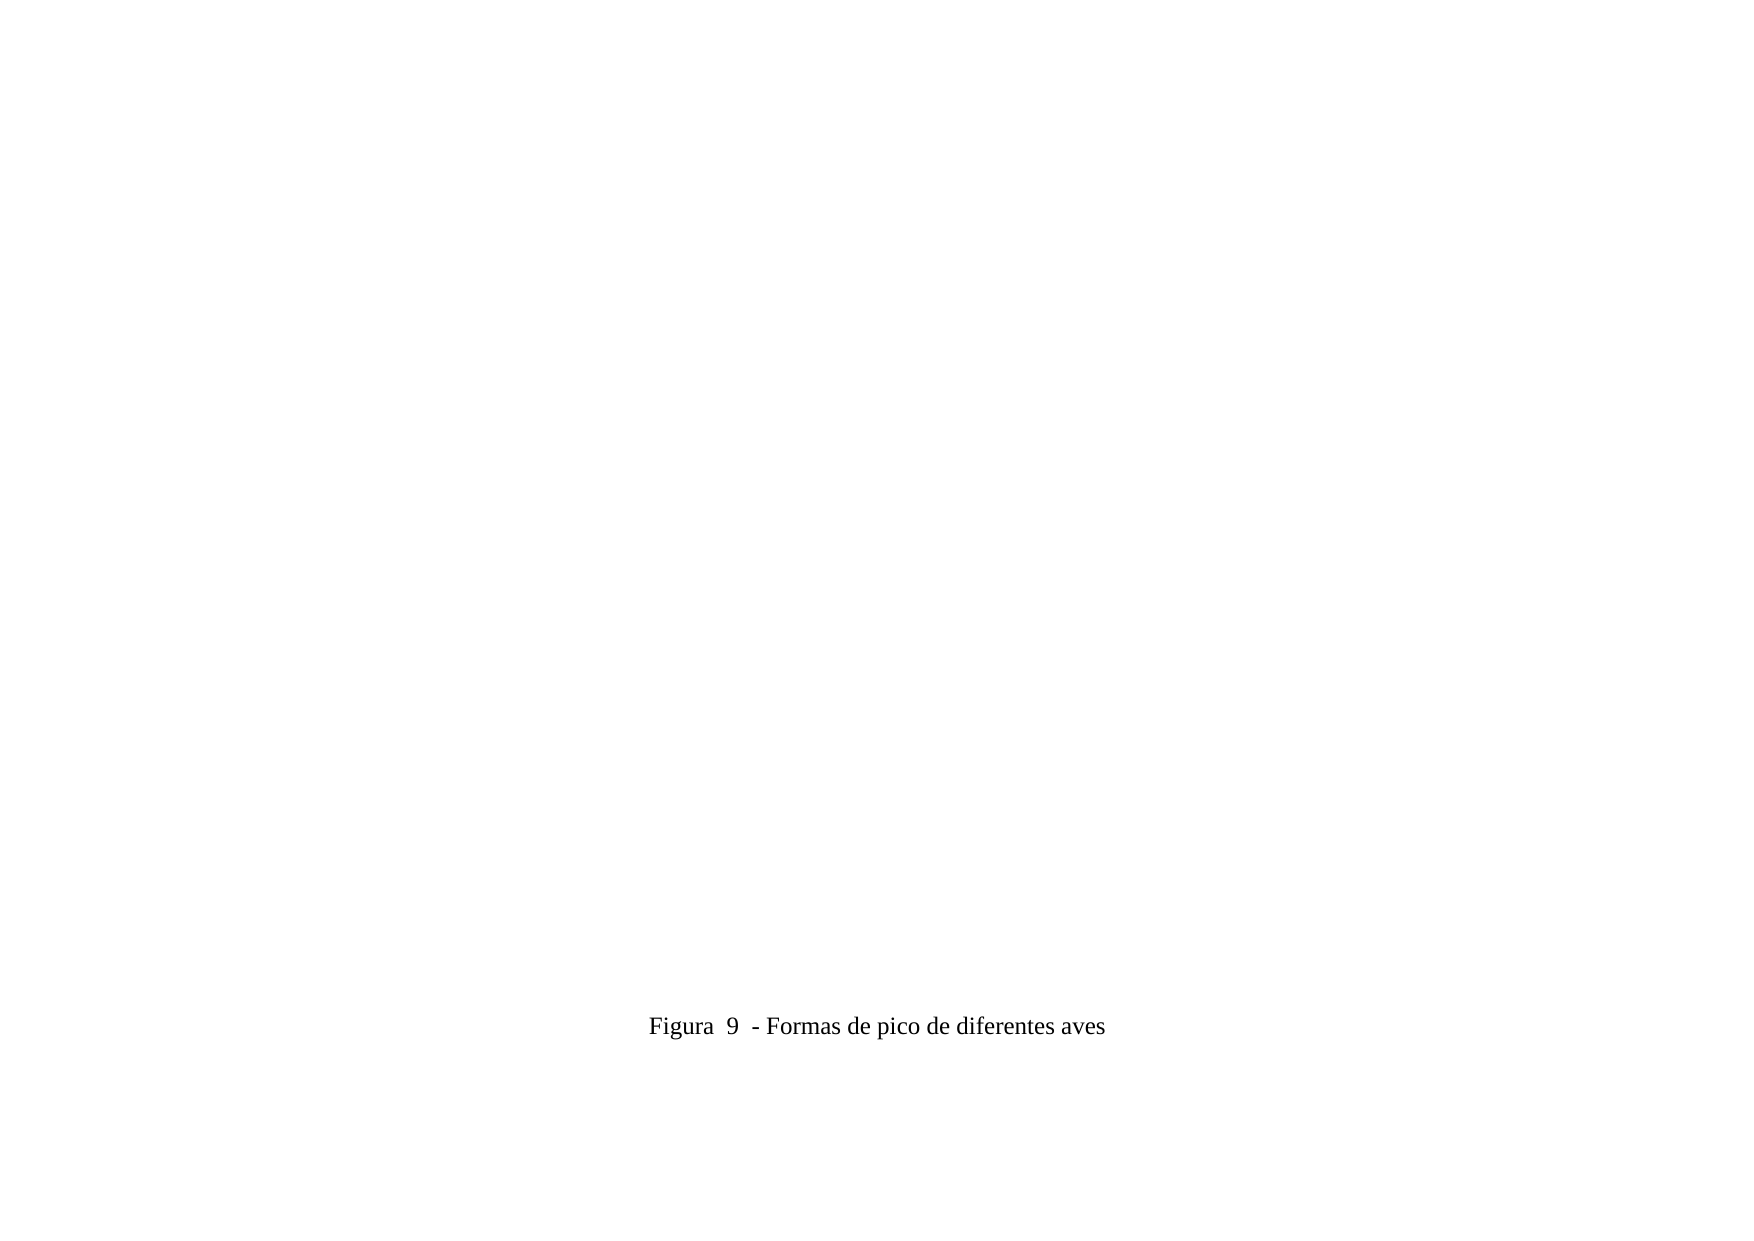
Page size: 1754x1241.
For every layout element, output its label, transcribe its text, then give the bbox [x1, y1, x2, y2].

text Figura 9 - Formas de pico de diferentes aves [177, 1011, 1577, 1040]
